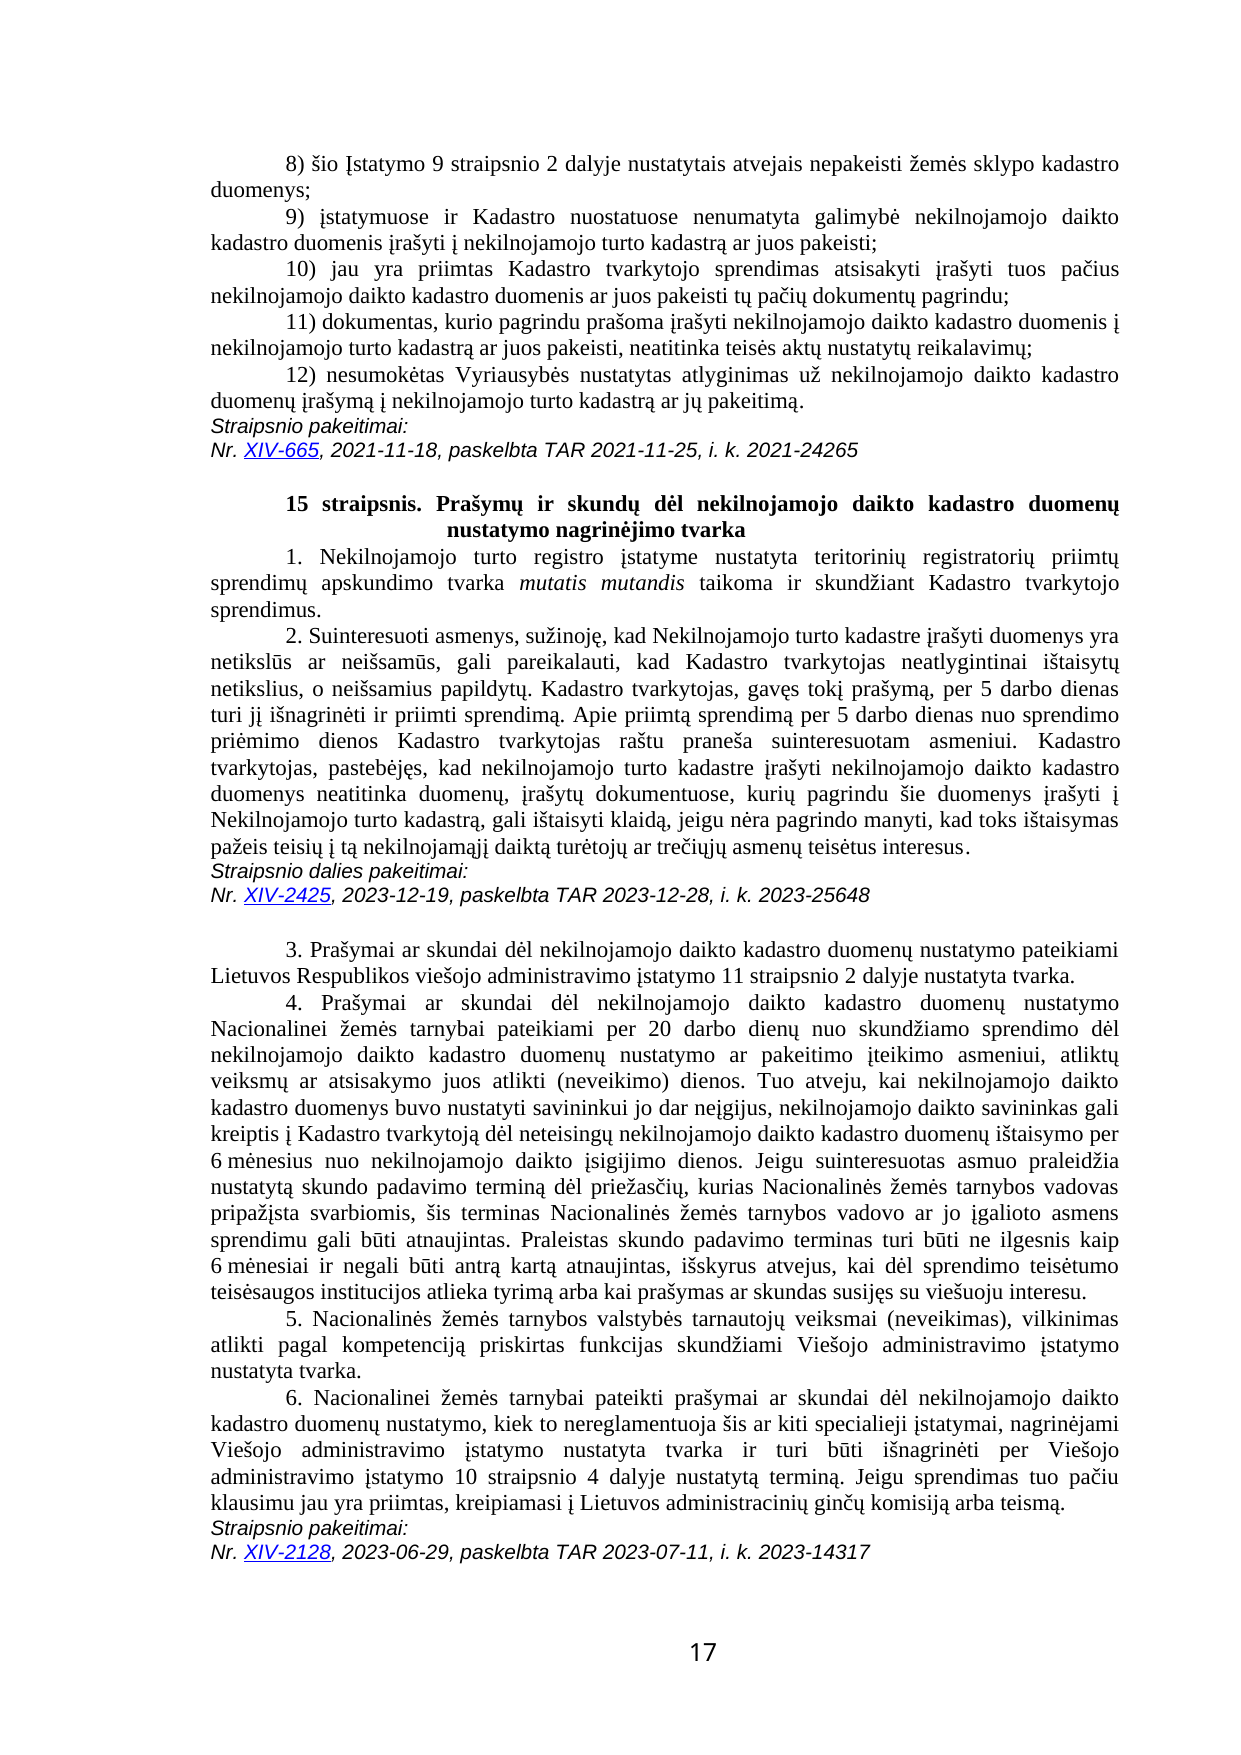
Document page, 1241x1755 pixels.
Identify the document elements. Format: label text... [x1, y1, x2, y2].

text 9) įstatymuose ir Kadastro nuostatuose nenumatyta galimybė nekilnojamojo daikto kadastro duomenis įrašyti į nekilnojamojo turto kadastrą ar juos pakeisti; [210, 203, 1120, 255]
text Straipsnio pakeitimai: [210, 1516, 1120, 1539]
text 12) nesumokėtas Vyriausybės nustatytas atlyginimas už nekilnojamojo daikto kadastro duomenų įrašymą į nekilnojamojo turto kadastrą ar jų pakeitimą. [210, 361, 1120, 413]
text 15 straipsnis. Prašymų ir skundų dėl nekilnojamojo daikto kadastro duomenų nustatymo nagrinėjimo tvarka [285, 490, 1120, 543]
text Straipsnio pakeitimai: [210, 413, 1120, 437]
text Nr. XIV-2128, 2023-06-29, paskelbta TAR 2023-07-11, i. k. 2023-14317 [210, 1539, 1120, 1563]
text 3. Prašymai ar skundai dėl nekilnojamojo daikto kadastro duomenų nustatymo pateikiami Lietuvos Respublikos viešojo administravimo įstatymo 11 straipsnio 2 dalyje nustatyta tvarka. [210, 936, 1120, 988]
text 6. Nacionalinei žemės tarnybai pateikti prašymai ar skundai dėl nekilnojamojo daikto kadastro duomenų nustatymo, kiek to nereglamentuoja šis ar kiti specialieji įstatymai, nagrinėjami Viešojo administravimo įstatymo nustatyta tvarka ir turi būti išnagrinėti per Viešojo administravimo įstatymo 10 straipsnio 4 dalyje nustatytą terminą. Jeigu sprendimas tuo pačiu klausimu jau yra priimtas, kreipiamasi į Lietuvos administracinių ginčų komisiją arba teismą. [210, 1384, 1120, 1516]
text 2. Suinteresuoti asmenys, sužinoję, kad Nekilnojamojo turto kadastre įrašyti duomenys yra netikslūs ar neišsamūs, gali pareikalauti, kad Kadastro tvarkytojas neatlygintinai ištaisytų netikslius, o neišsamius papildytų. Kadastro tvarkytojas, gavęs tokį prašymą, per 5 darbo dienas turi jį išnagrinėti ir priimti sprendimą. Apie priimtą sprendimą per 5 darbo dienas nuo sprendimo priėmimo dienos Kadastro tvarkytojas raštu praneša suinteresuotam asmeniui. Kadastro tvarkytojas, pastebėjęs, kad nekilnojamojo turto kadastre įrašyti nekilnojamojo daikto kadastro duomenys neatitinka duomenų, įrašytų dokumentuose, kurių pagrindu šie duomenys įrašyti į Nekilnojamojo turto kadastrą, gali ištaisyti klaidą, jeigu nėra pagrindo manyti, kad toks ištaisymas pažeis teisių į tą nekilnojamąjį daiktą turėtojų ar trečiųjų asmenų teisėtus interesus. [210, 622, 1120, 859]
text 10) jau yra priimtas Kadastro tvarkytojo sprendimas atsisakyti įrašyti tuos pačius nekilnojamojo daikto kadastro duomenis ar juos pakeisti tų pačių dokumentų pagrindu; [210, 255, 1120, 308]
text Straipsnio dalies pakeitimai: [210, 859, 1120, 883]
text 11) dokumentas, kurio pagrindu prašoma įrašyti nekilnojamojo daikto kadastro duomenis į nekilnojamojo turto kadastrą ar juos pakeisti, neatitinka teisės aktų nustatytų reikalavimų; [210, 308, 1120, 361]
text 4. Prašymai ar skundai dėl nekilnojamojo daikto kadastro duomenų nustatymo Nacionalinei žemės tarnybai pateikiami per 20 darbo dienų nuo skundžiamo sprendimo dėl nekilnojamojo daikto kadastro duomenų nustatymo ar pakeitimo įteikimo asmeniui, atliktų veiksmų ar atsisakymo juos atlikti (neveikimo) dienos. Tuo atveju, kai nekilnojamojo daikto kadastro duomenys buvo nustatyti savininkui jo dar neįgijus, nekilnojamojo daikto savininkas gali kreiptis į Kadastro tvarkytoją dėl neteisingų nekilnojamojo daikto kadastro duomenų ištaisymo per 6 mėnesius nuo nekilnojamojo daikto įsigijimo dienos. Jeigu suinteresuotas asmuo praleidžia nustatytą skundo padavimo terminą dėl priežasčių, kurias Nacionalinės žemės tarnybos vadovas pripažįsta svarbiomis, šis terminas Nacionalinės žemės tarnybos vadovo ar jo įgalioto asmens sprendimu gali būti atnaujintas. Praleistas skundo padavimo terminas turi būti ne ilgesnis kaip 6 mėnesiai ir negali būti antrą kartą atnaujintas, išskyrus atvejus, kai dėl sprendimo teisėtumo teisėsaugos institucijos atlieka tyrimą arba kai prašymas ar skundas susijęs su viešuoju interesu. [210, 988, 1120, 1305]
text Nr. XIV-2425, 2023-12-19, paskelbta TAR 2023-12-28, i. k. 2023-25648 [210, 883, 1120, 907]
text 5. Nacionalinės žemės tarnybos valstybės tarnautojų veiksmai (neveikimas), vilkinimas atlikti pagal kompetenciją priskirtas funkcijas skundžiami Viešojo administravimo įstatymo nustatyta tvarka. [210, 1305, 1120, 1384]
text 1. Nekilnojamojo turto registro įstatyme nustatyta teritorinių registratorių priimtų sprendimų apskundimo tvarka mutatis mutandis taikoma ir skundžiant Kadastro tvarkytojo sprendimus. [210, 543, 1120, 622]
text Nr. XIV-665, 2021-11-18, paskelbta TAR 2021-11-25, i. k. 2021-24265 [210, 437, 1120, 461]
text 8) šio Įstatymo 9 straipsnio 2 dalyje nustatytais atvejais nepakeisti žemės sklypo kadastro duomenys; [210, 150, 1120, 203]
